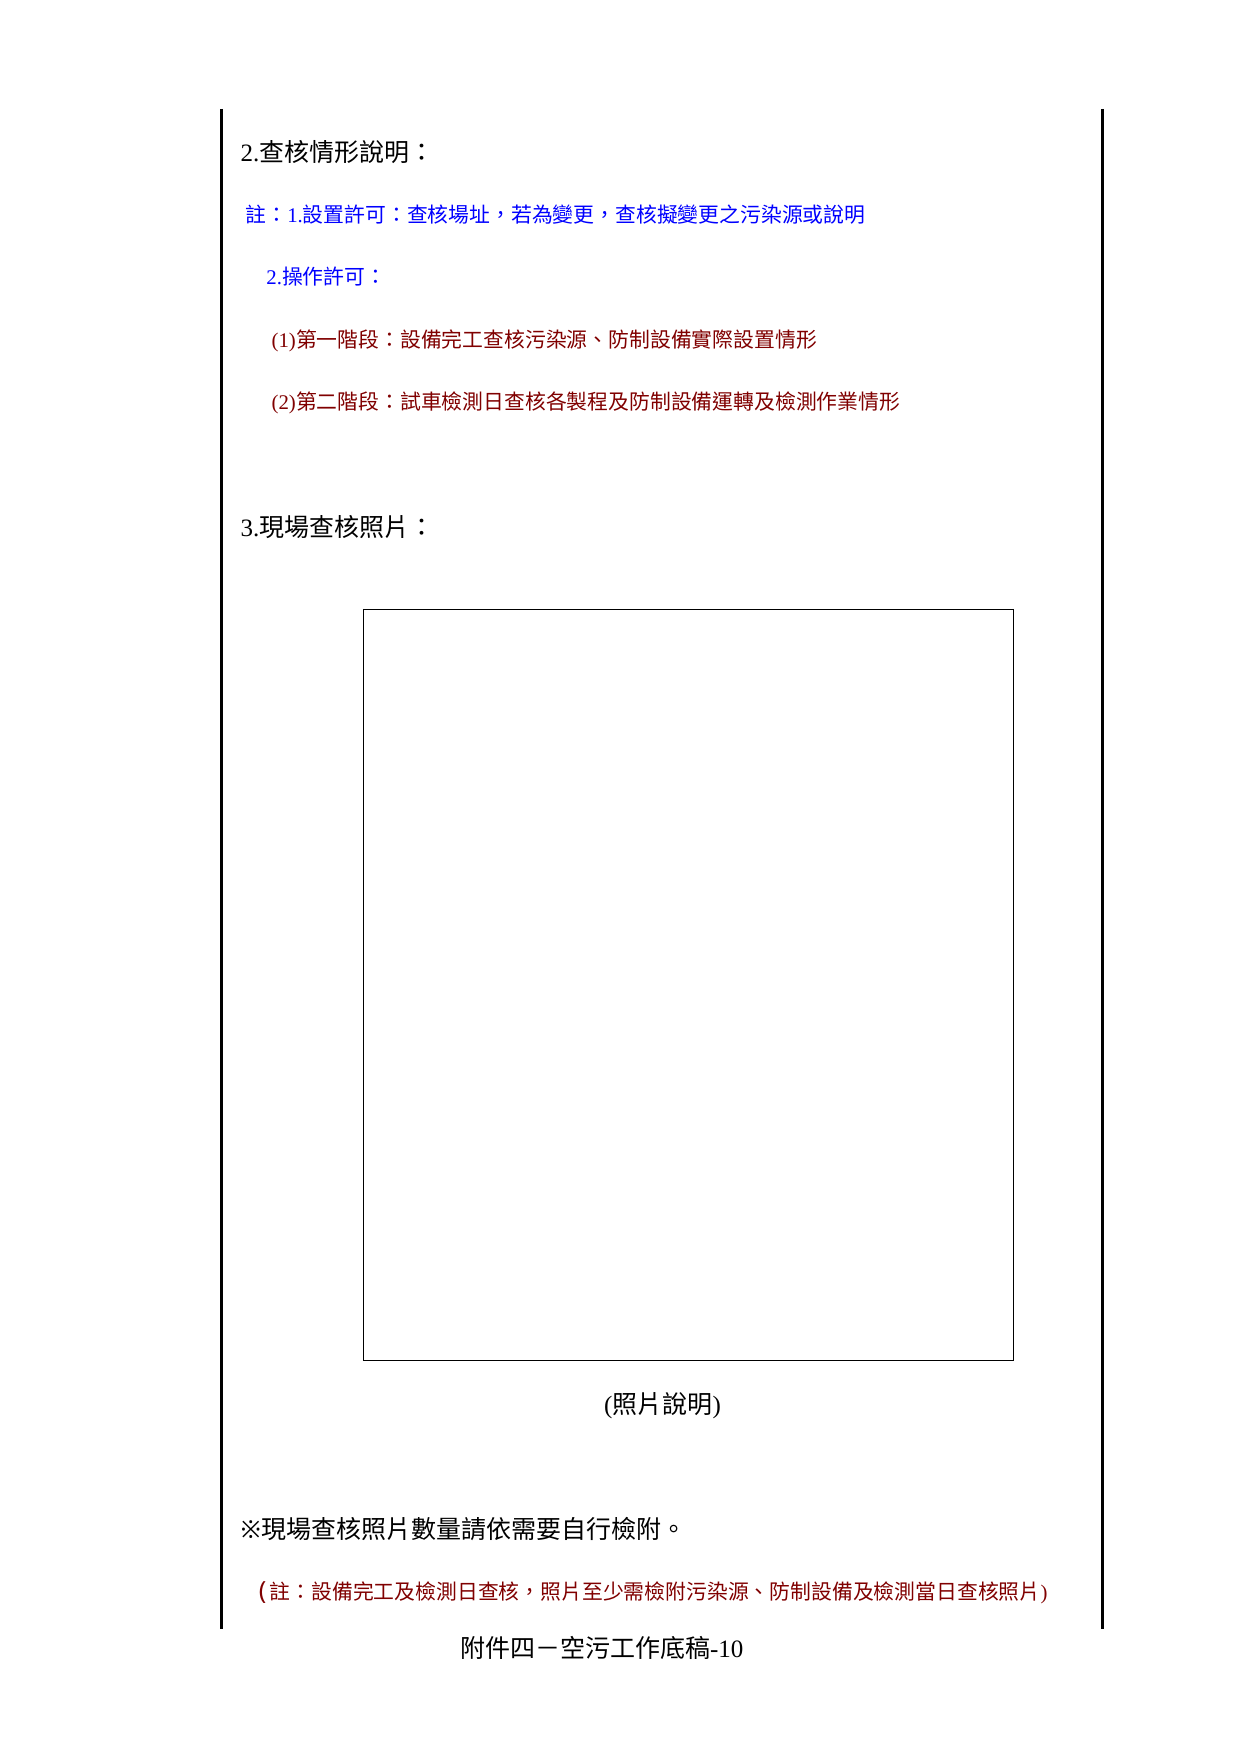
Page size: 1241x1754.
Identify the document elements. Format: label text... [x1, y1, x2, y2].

table_cell 2.查核情形說明： 註：1.設置許可：查核場址，若為變更，查核擬變更之污染源或說明 2.操作許可： (1)第一階段：設備完工查核污染源、防制設備實際設置情形 (2)第二階段：試車檢測日查核各製程及防制設備運轉及檢測作業情形 3.現場查核照片： (照片說明) ※現場查核照片數量請依需要自行檢附。 (註：設備完工及檢測日查核，照片至少需檢附污染源、防制設備及檢測當日查核照片) [223, 109, 1101, 1629]
table_header [364, 610, 1013, 1360]
